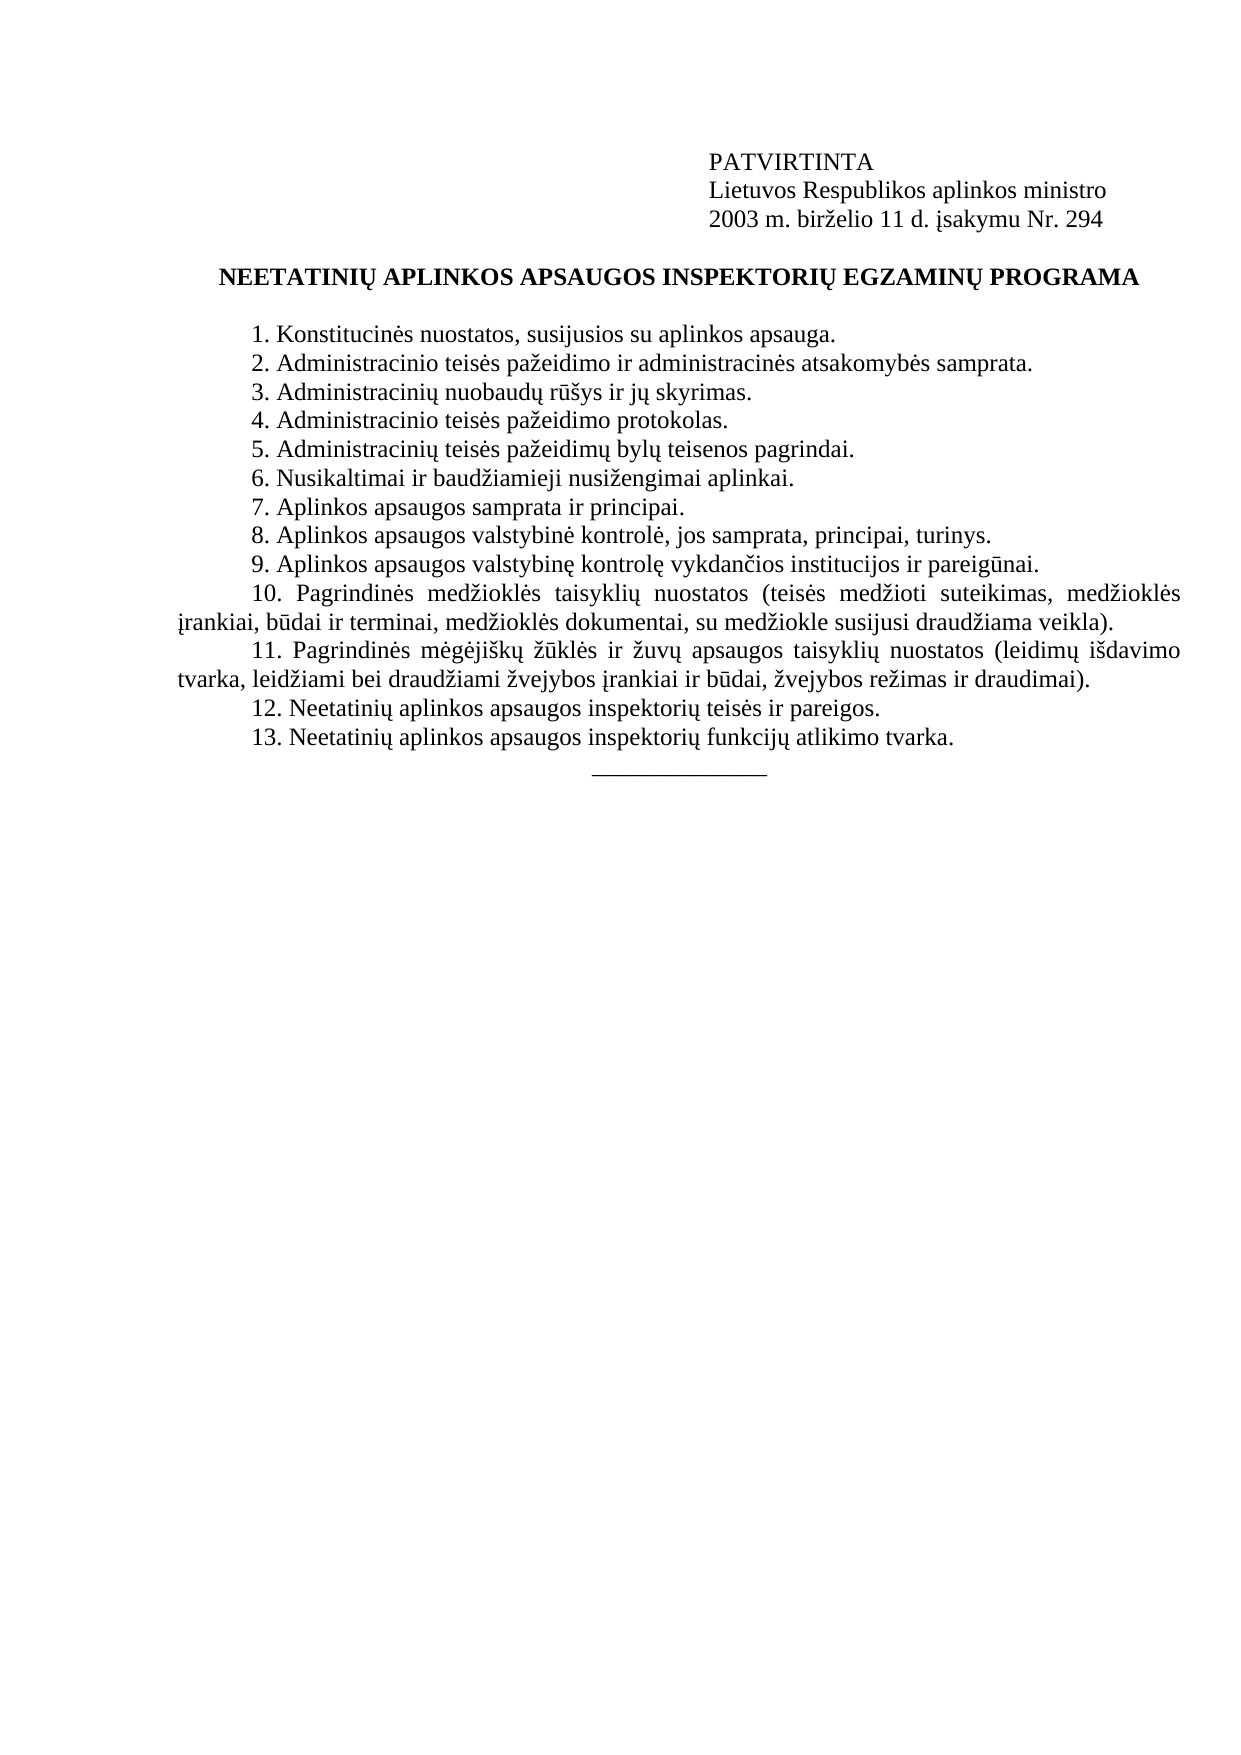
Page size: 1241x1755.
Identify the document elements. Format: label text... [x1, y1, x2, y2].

text 1. Konstitucinės nuostatos, susijusios su aplinkos apsauga. [177, 319, 1181, 348]
text PATVIRTINTA [177, 147, 1181, 176]
text Lietuvos Respublikos aplinkos ministro [177, 176, 1181, 204]
text 2. Administracinio teisės pažeidimo ir administracinės atsakomybės samprata. [177, 348, 1181, 377]
text ______________ [177, 751, 1181, 779]
text 11. Pagrindinės mėgėjiškų žūklės ir žuvų apsaugos taisyklių nuostatos (leidimų išdavimo tvarka, leidžiami bei draudžiami žvejybos įrankiai ir būdai, žvejybos režimas ir draudimai). [177, 636, 1181, 693]
text 10. Pagrindinės medžioklės taisyklių nuostatos (teisės medžioti suteikimas, medžioklės įrankiai, būdai ir terminai, medžioklės dokumentai, su medžiokle susijusi draudžiama veikla). [177, 578, 1181, 636]
text 5. Administracinių teisės pažeidimų bylų teisenos pagrindai. [177, 434, 1181, 463]
text 2003 m. birželio 11 d. įsakymu Nr. 294 [177, 204, 1181, 233]
text 4. Administracinio teisės pažeidimo protokolas. [177, 406, 1181, 434]
text 6. Nusikaltimai ir baudžiamieji nusižengimai aplinkai. [177, 463, 1181, 492]
text NEETATINIŲ APLINKOS APSAUGOS INSPEKTORIŲ EGZAMINŲ PROGRAMA [177, 262, 1181, 291]
text 7. Aplinkos apsaugos samprata ir principai. [177, 492, 1181, 521]
text 13. Neetatinių aplinkos apsaugos inspektorių funkcijų atlikimo tvarka. [177, 722, 1181, 751]
text 3. Administracinių nuobaudų rūšys ir jų skyrimas. [177, 377, 1181, 406]
text 9. Aplinkos apsaugos valstybinę kontrolę vykdančios institucijos ir pareigūnai. [177, 549, 1181, 578]
text 12. Neetatinių aplinkos apsaugos inspektorių teisės ir pareigos. [177, 693, 1181, 722]
text 8. Aplinkos apsaugos valstybinė kontrolė, jos samprata, principai, turinys. [177, 521, 1181, 549]
